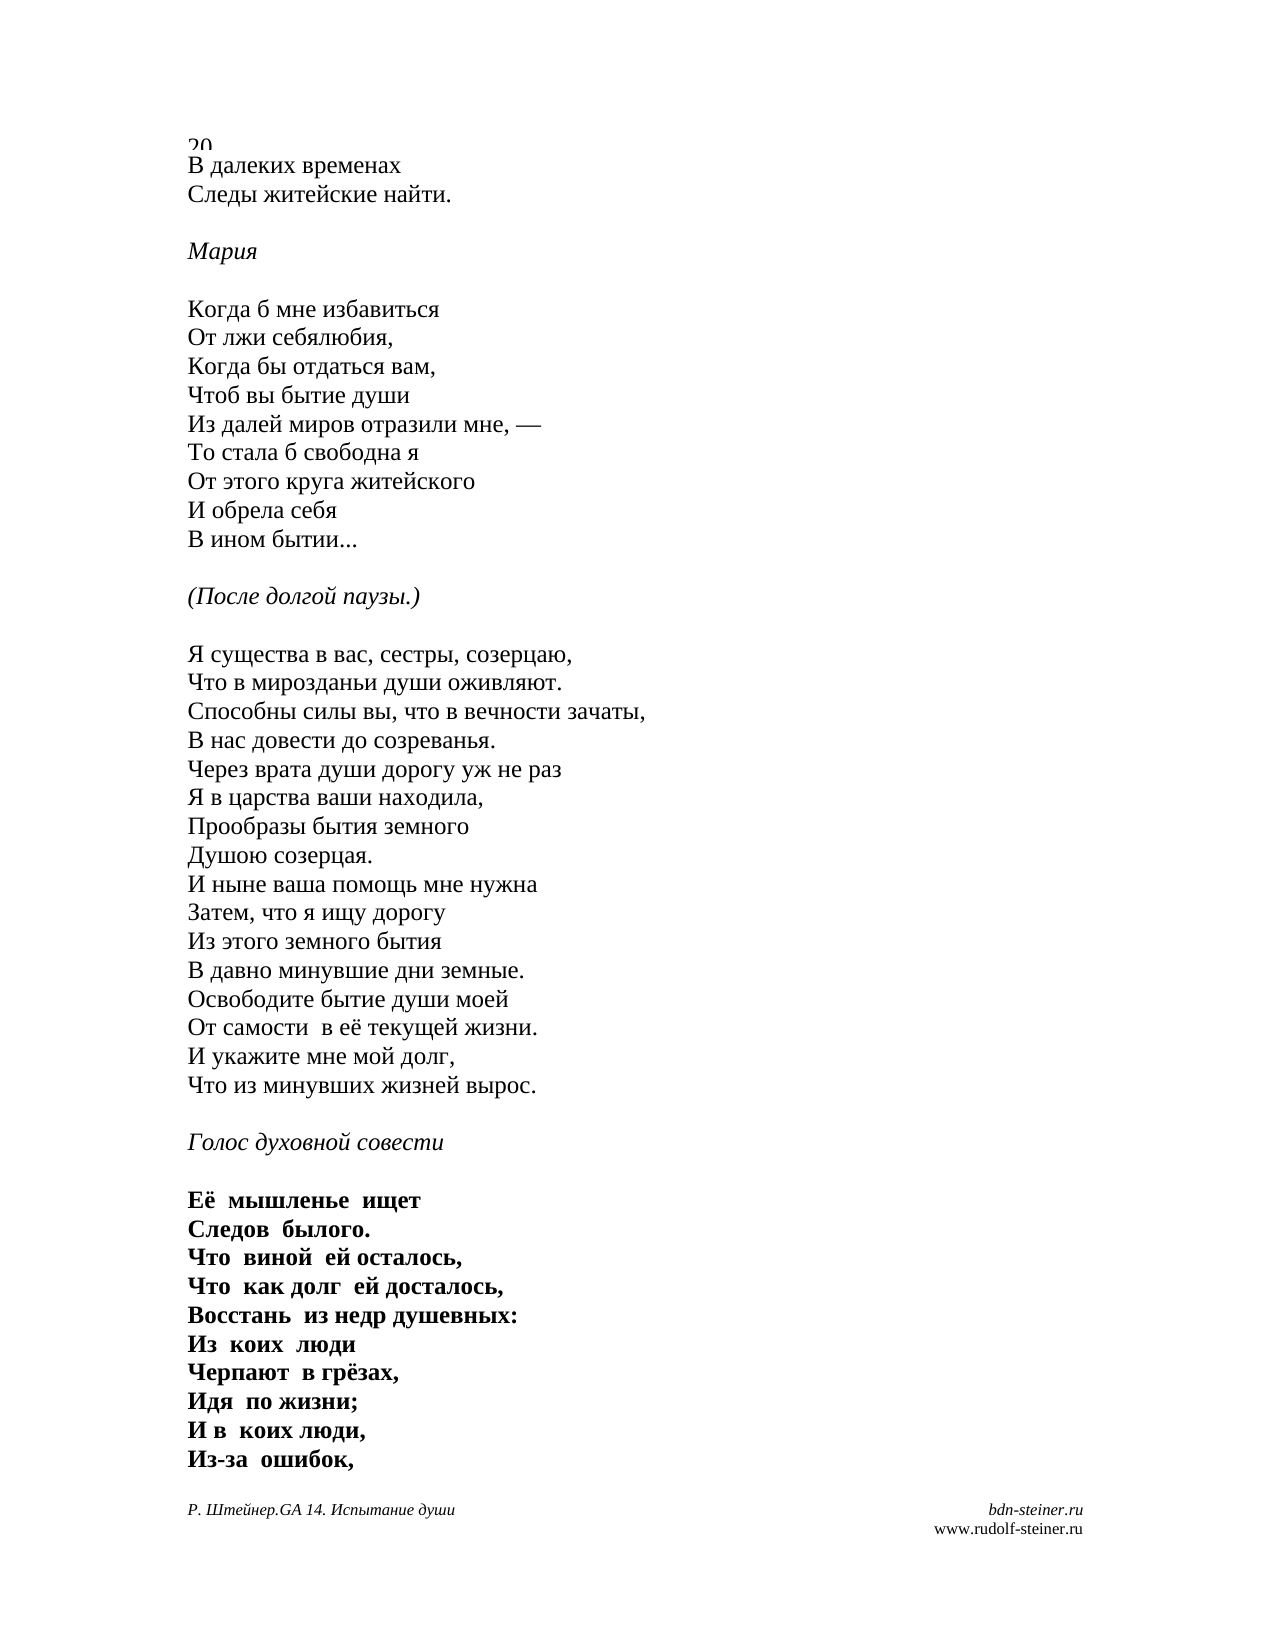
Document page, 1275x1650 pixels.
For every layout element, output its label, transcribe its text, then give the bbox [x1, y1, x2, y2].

text Я существа в вас, сестры, созерцаю, Что в мирозданьи души оживляют. Способны силы вы, что в вечности зачаты, В нас довести до созреванья. Через врата души дорогу уж не раз Я в царства ваши находила, Прообразы бытия земного Душою созерцая. И ныне ваша помощь мне нужна Затем, что я ищу дорогу Из этого земного бытия В давно минувшие дни земные. Освободите бытие души моей От самости в её текущей жизни. И укажите мне мой долг, Что из минувших жизней вырос. [187, 639, 1087, 1099]
text (После долгой паузы.) [187, 581, 1087, 610]
text Мария [187, 236, 1087, 265]
text Голос духовной совести [187, 1127, 1087, 1156]
text Её мышленье ищет Следов былого. Что виной ей осталось, Что как долг ей досталось, Восстань из недр душевных: Из коих люди Черпают в грёзах, Идя по жизни; И в коих люди, Из-за ошибок, [187, 1185, 1087, 1472]
text В далеких временах Следы житейские найти. [187, 150, 1087, 207]
text Когда б мне избавиться От лжи себялюбия, Когда бы отдаться вам, Чтоб вы бытие души Из далей миров отразили мне, — То стала б свободна я От этого круга житейского И обрела себя В ином бытии... [187, 294, 1087, 552]
